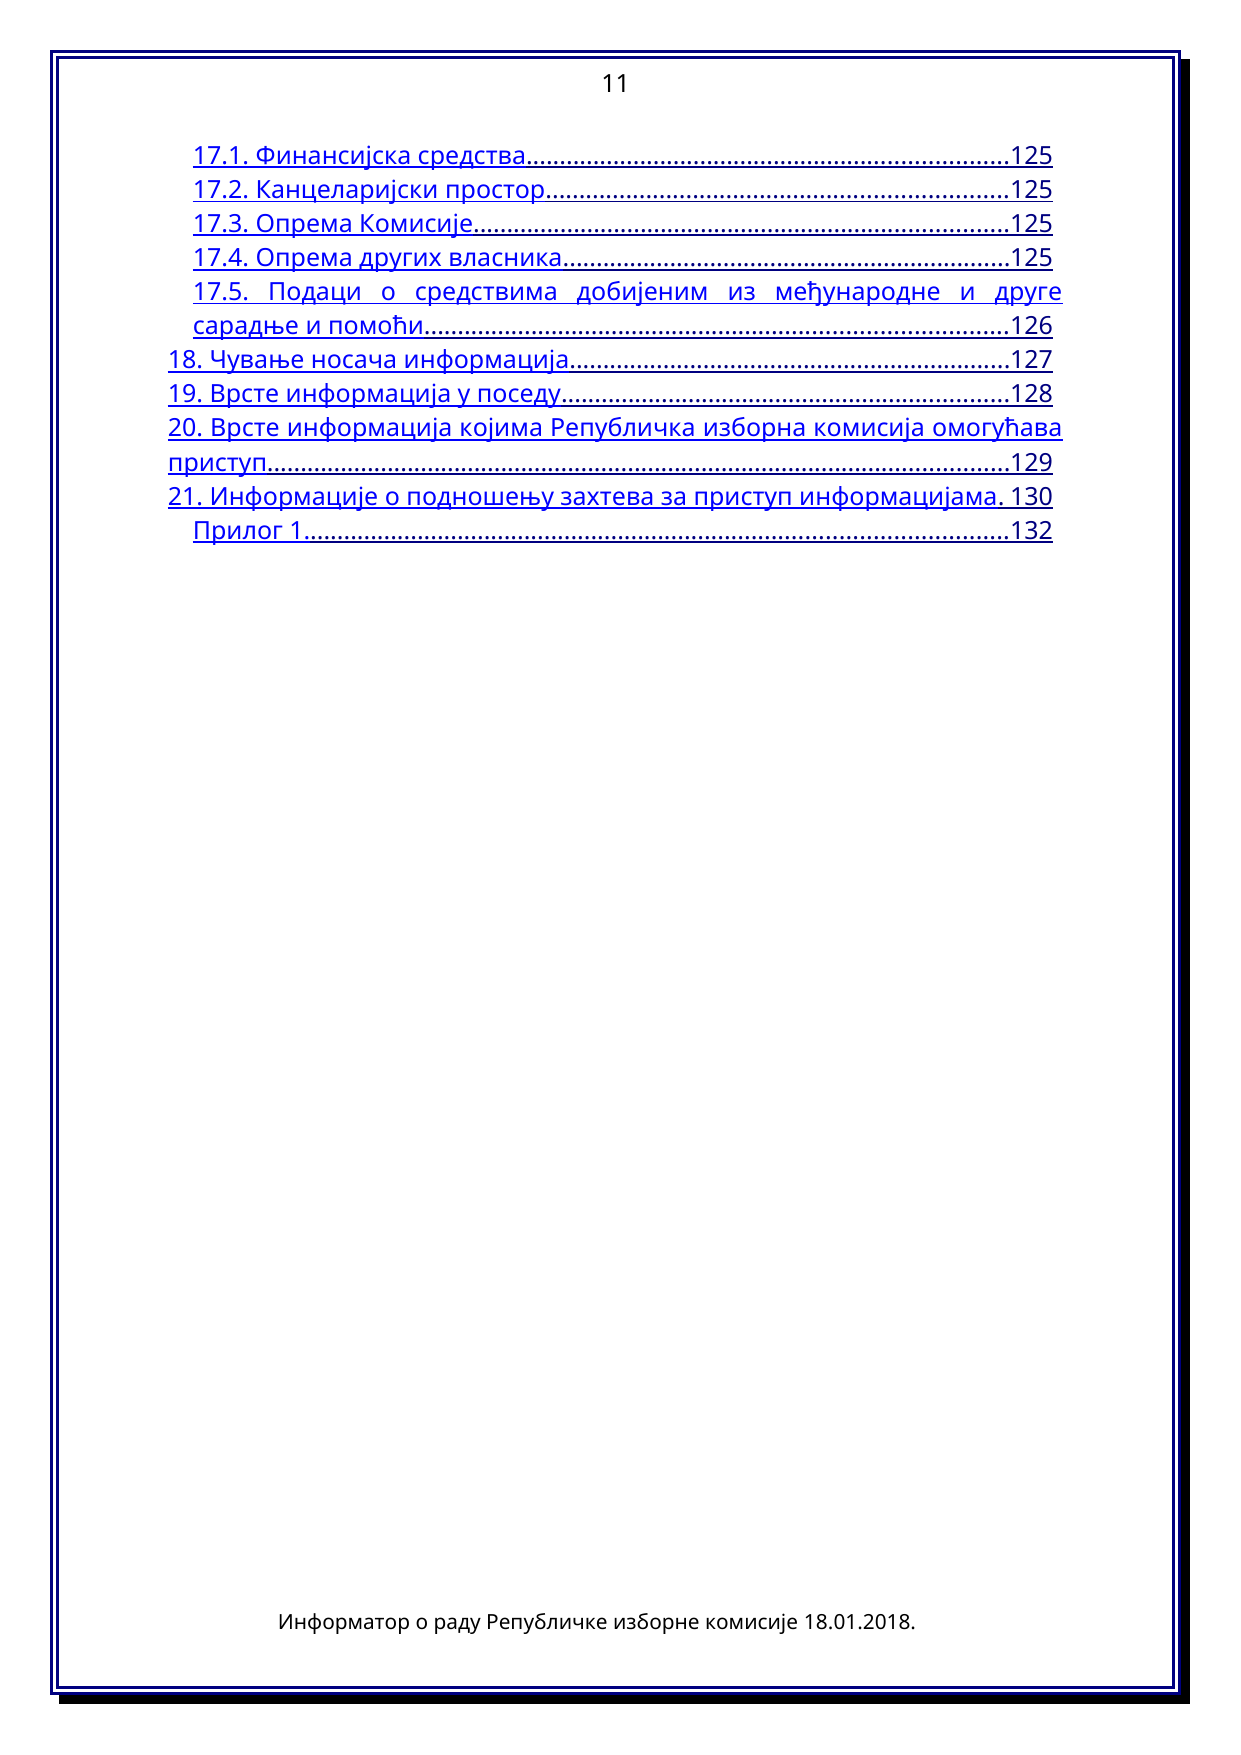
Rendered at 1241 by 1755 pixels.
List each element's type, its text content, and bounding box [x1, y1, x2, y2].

text 20. Врсте информација којима Републичка изборна комисија омогућава приступ 129 [168, 410, 1063, 439]
text 17.4. Опрема других власника 125 [193, 240, 1063, 274]
text 17.2. Канцеларијски простор 125 [193, 172, 1063, 206]
text 17.3. Опрема Комисије 125 [193, 206, 1063, 240]
text 21. Информације о подношењу захтева за приступ информацијама 130 [168, 478, 1063, 512]
text 17.5. Подаци о средствима добијеним из међународне и друге сарадње и помоћи 126 [193, 274, 1063, 303]
text 20. Врсте информација којима Републичка изборна комисија омогућава приступ 129 [168, 441, 1063, 478]
text 17.1. Финансијска средства 125 [193, 138, 1063, 172]
text 18. Чување носача информација 127 [168, 342, 1063, 376]
text 17.5. Подаци о средствима добијеним из међународне и друге сарадње и помоћи 126 [193, 304, 1063, 342]
text 19. Врсте информација у поседу 128 [168, 376, 1063, 410]
text Прилог 1. 132 [193, 512, 1063, 546]
